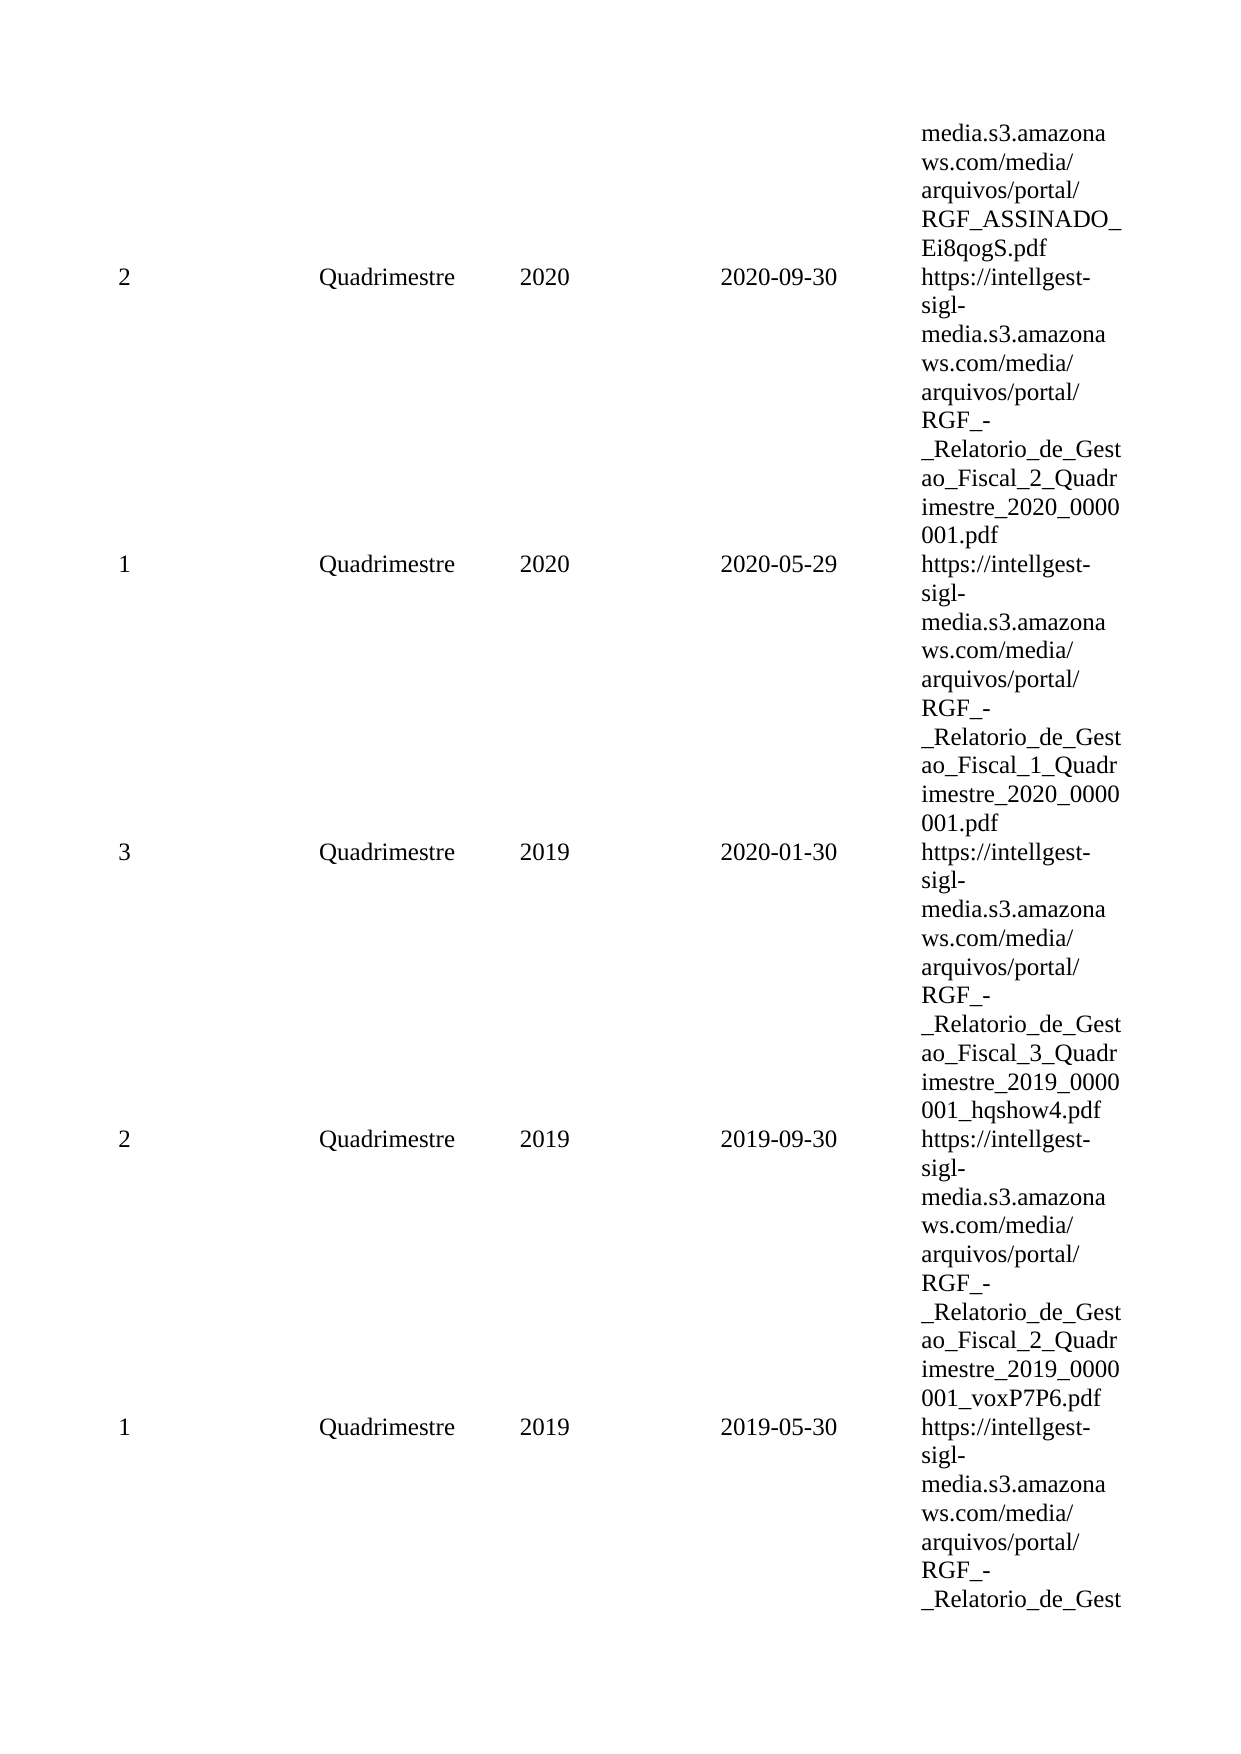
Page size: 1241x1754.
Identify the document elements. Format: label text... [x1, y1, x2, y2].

table_cell [319, 118, 519, 262]
table_cell 2020-01-30 [720, 837, 921, 1124]
table_cell 2019 [520, 1124, 720, 1412]
table_cell Quadrimestre [319, 1412, 519, 1613]
table_cell 2020 [520, 262, 720, 549]
table_cell 2019 [520, 1412, 720, 1613]
table_cell Quadrimestre [319, 1124, 519, 1412]
table_cell 2020-05-29 [720, 549, 921, 837]
table_cell 2019 [520, 837, 720, 1124]
table_cell media.s3.amazonaws.com/media/arquivos/portal/RGF_ASSINADO_Ei8qogS.pdf [921, 118, 1122, 262]
table_cell 1 [118, 549, 319, 837]
table_cell Quadrimestre [319, 549, 519, 837]
table_cell 2020-09-30 [720, 262, 921, 549]
table_cell 2019-09-30 [720, 1124, 921, 1412]
table_cell https://intellgest-sigl-media.s3.amazonaws.com/media/arquivos/portal/RGF_-_Relatorio_de_Gest [921, 1412, 1122, 1613]
table_cell Quadrimestre [319, 837, 519, 1124]
table_cell 2 [118, 262, 319, 549]
table_cell [520, 118, 720, 262]
table_cell Quadrimestre [319, 262, 519, 549]
table_cell https://intellgest-sigl-media.s3.amazonaws.com/media/arquivos/portal/RGF_-_Relatorio_de_Gestao_Fiscal_2_Quadrimestre_2019_0000001_voxP7P6.pdf [921, 1124, 1122, 1412]
table_cell 3 [118, 837, 319, 1124]
table_cell https://intellgest-sigl-media.s3.amazonaws.com/media/arquivos/portal/RGF_-_Relatorio_de_Gestao_Fiscal_3_Quadrimestre_2019_0000001_hqshow4.pdf [921, 837, 1122, 1124]
table_cell 2019-05-30 [720, 1412, 921, 1613]
table_cell [118, 118, 319, 262]
table_cell 1 [118, 1412, 319, 1613]
table_cell 2 [118, 1124, 319, 1412]
table_cell 2020 [520, 549, 720, 837]
table_cell https://intellgest-sigl-media.s3.amazonaws.com/media/arquivos/portal/RGF_-_Relatorio_de_Gestao_Fiscal_1_Quadrimestre_2020_0000001.pdf [921, 549, 1122, 837]
table_cell [720, 118, 921, 262]
table_cell https://intellgest-sigl-media.s3.amazonaws.com/media/arquivos/portal/RGF_-_Relatorio_de_Gestao_Fiscal_2_Quadrimestre_2020_0000001.pdf [921, 262, 1122, 549]
